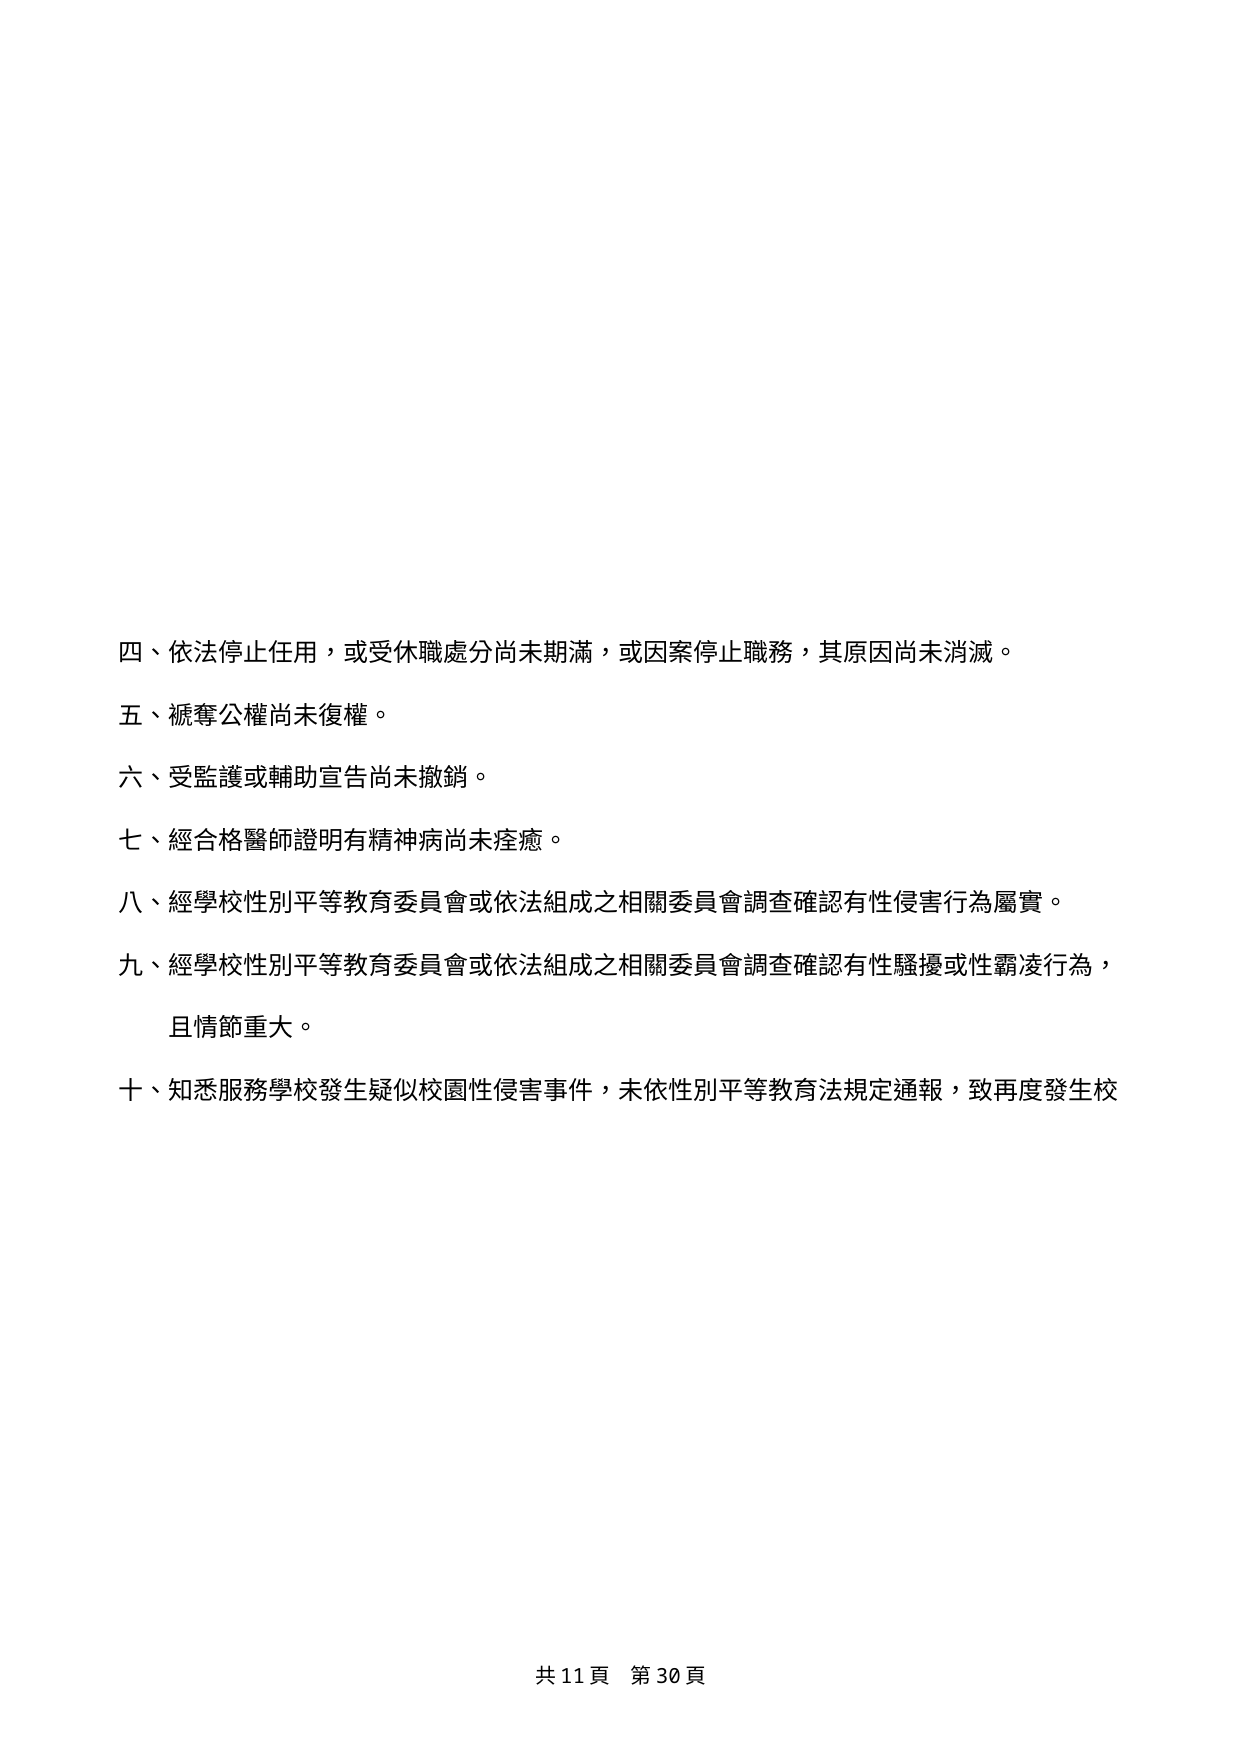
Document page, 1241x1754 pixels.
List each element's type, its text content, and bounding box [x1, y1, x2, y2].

text 四、依法停止任用，或受休職處分尚未期滿，或因案停止職務，其原因尚未消滅。 [118, 609, 1122, 672]
text 六、受監護或輔助宣告尚未撤銷。 [118, 734, 1122, 797]
text 十、知悉服務學校發生疑似校園性侵害事件，未依性別平等教育法規定通報，致再度發生校 [118, 1047, 1122, 1109]
text 八、經學校性別平等教育委員會或依法組成之相關委員會調查確認有性侵害行為屬實。 [118, 859, 1122, 922]
text 九、經學校性別平等教育委員會或依法組成之相關委員會調查確認有性騷擾或性霸凌行為，且情節重大。 [118, 922, 1122, 1047]
text 七、經合格醫師證明有精神病尚未痊癒。 [118, 797, 1122, 859]
text 五、褫奪公權尚未復權。 [118, 672, 1122, 734]
